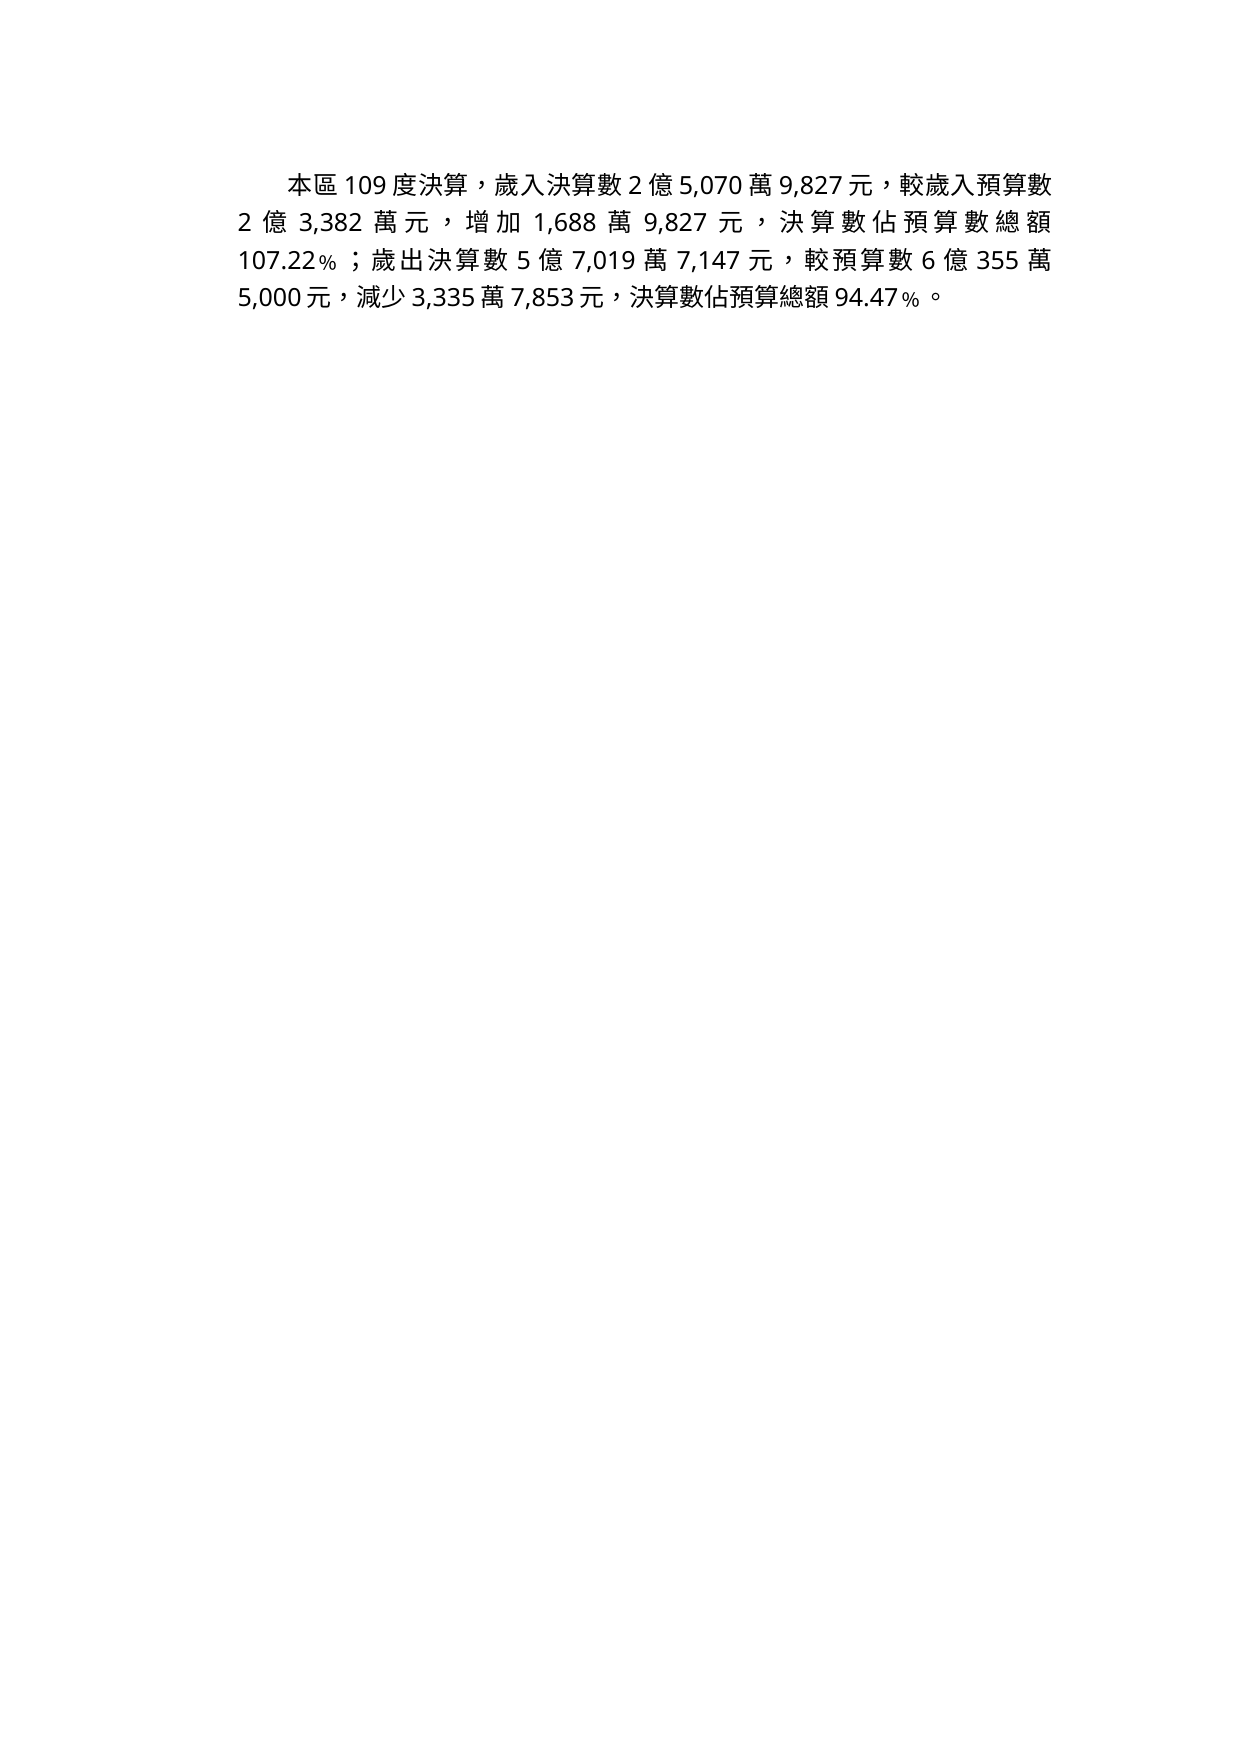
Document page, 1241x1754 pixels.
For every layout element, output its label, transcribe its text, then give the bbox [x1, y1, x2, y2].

text 本區109度決算，歲入決算數2億5,070萬9,827元，較歲入預算數2億3,382萬元，增加1,688萬9,827元，決算數佔預算數總額107.22﹪；歲出決算數5億7,019萬7,147元，較預算數6億355萬5,000元，減少3,335萬7,853元，決算數佔預算總額94.47﹪。 [237, 164, 1053, 314]
